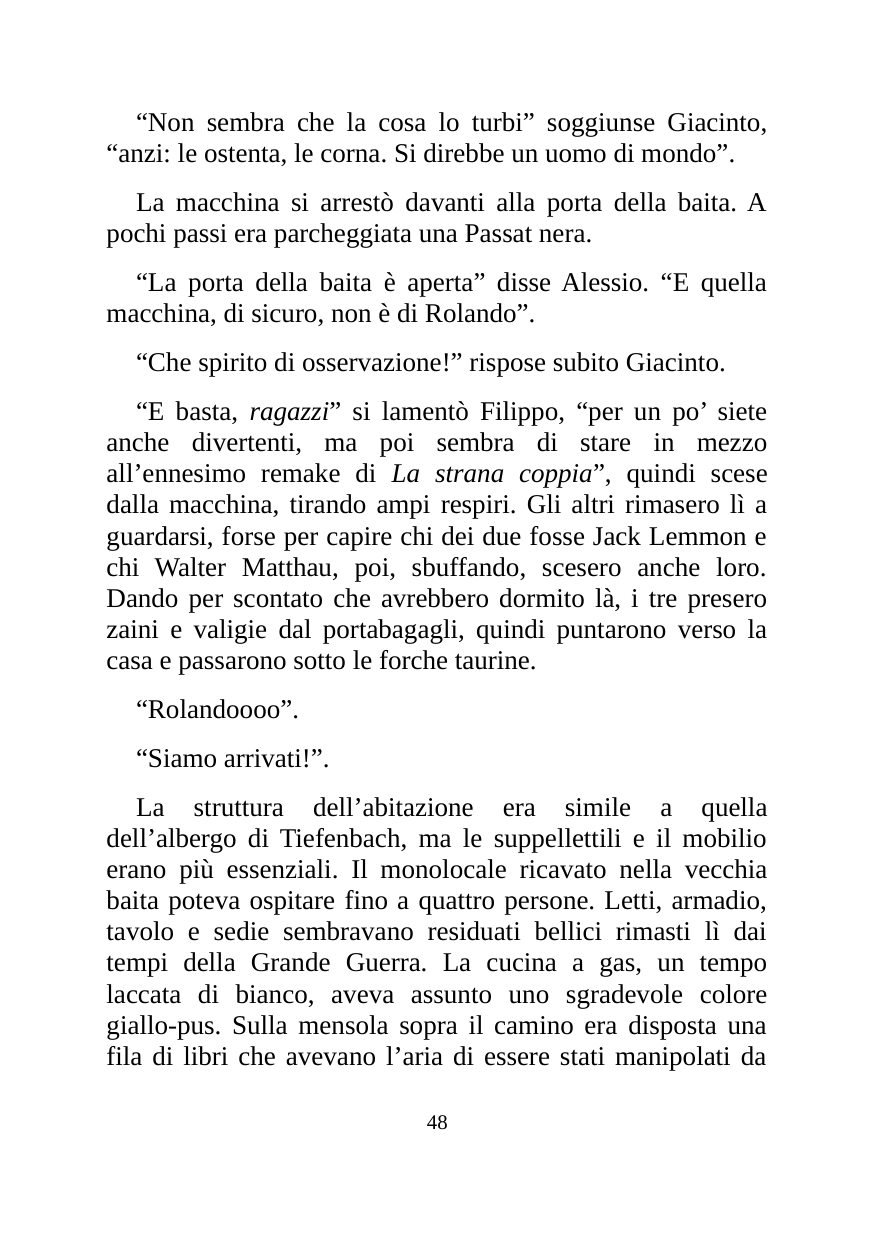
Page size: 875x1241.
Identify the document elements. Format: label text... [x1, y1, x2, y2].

text “E basta, ragazzi” si lamentò Filippo, “per un po’ siete anche divertenti, ma poi sembra di stare in mezzo all’ennesimo remake di La strana coppia”, quindi scese dalla macchina, tirando ampi respiri. Gli altri rimasero lì a guardarsi, forse per capire chi dei due fosse Jack Lemmon e chi Walter Matthau, poi, sbuffando, scesero anche loro. Dando per scontato che avrebbero dormito là, i tre presero zaini e valigie dal portabagagli, quindi puntarono verso la casa e passarono sotto le forche taurine. [106, 395, 768, 675]
text “Rolandoooo”. [106, 693, 768, 724]
text La macchina si arrestò davanti alla porta della baita. A pochi passi era parcheggiata una Passat nera. [106, 186, 768, 248]
text “La porta della baita è aperta” disse Alessio. “E quella macchina, di sicuro, non è di Rolando”. [106, 266, 768, 328]
text “Non sembra che la cosa lo turbi” soggiunse Giacinto, “anzi: le ostenta, le corna. Si direbbe un uomo di mondo”. [106, 106, 768, 168]
text “Siamo arrivati!”. [106, 742, 768, 773]
text La struttura dell’abitazione era simile a quella dell’albergo di Tiefenbach, ma le suppellettili e il mobilio erano più essenziali. Il monolocale ricavato nella vecchia baita poteva ospitare fino a quattro persone. Letti, armadio, tavolo e sedie sembravano residuati bellici rimasti lì dai tempi della Grande Guerra. La cucina a gas, un tempo laccata di bianco, aveva assunto uno sgradevole colore giallo-pus. Sulla mensola sopra il camino era disposta una fila di libri che avevano l’aria di essere stati manipolati da [106, 791, 768, 1071]
text “Che spirito di osservazione!” rispose subito Giacinto. [106, 346, 768, 377]
